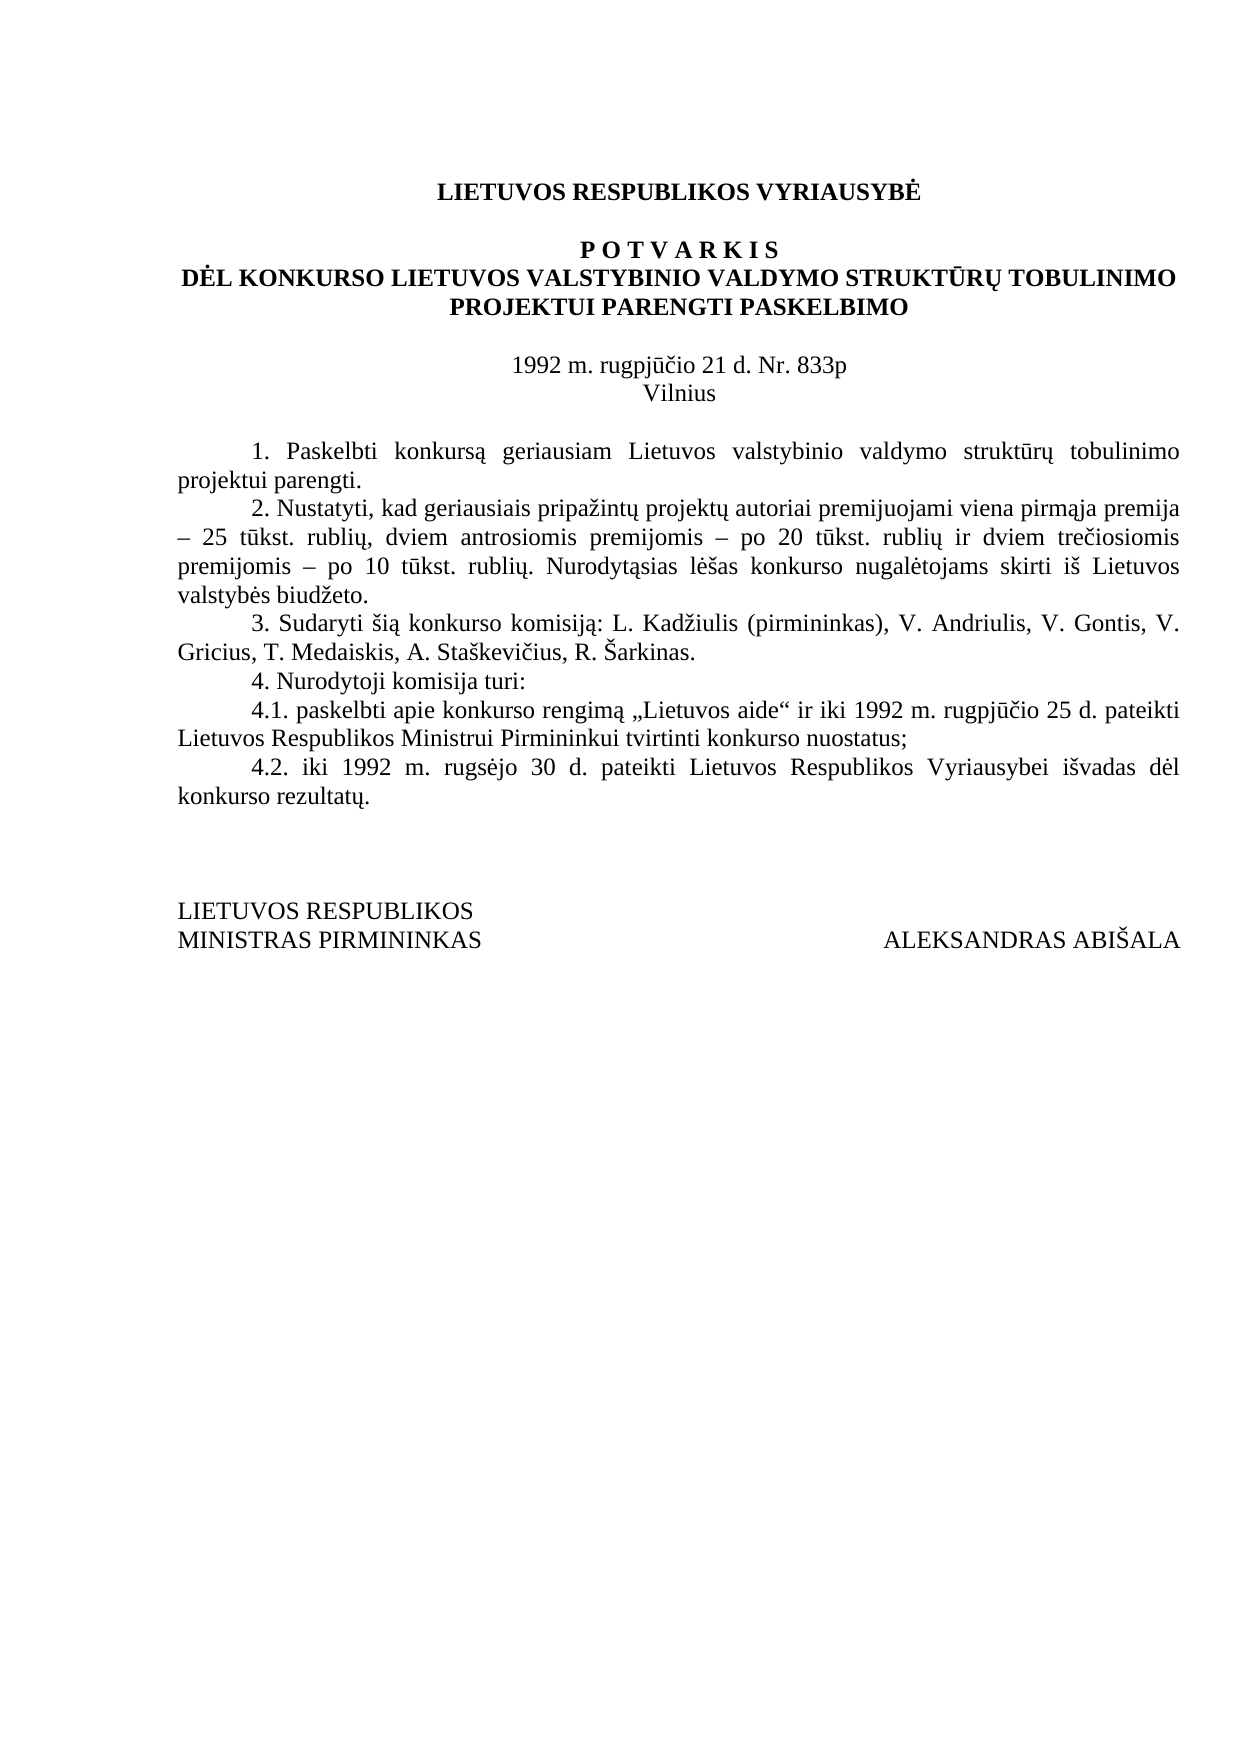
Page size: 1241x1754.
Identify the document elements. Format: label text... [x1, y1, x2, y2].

text DĖL KONKURSO LIETUVOS VALSTYBINIO VALDYMO STRUKTŪRŲ TOBULINIMO PROJEKTUI PARENGTI PASKELBIMO [177, 263, 1181, 321]
text 4.2. iki 1992 m. rugsėjo 30 d. pateikti Lietuvos Respublikos Vyriausybei išvadas dėl konkurso rezultatų. [177, 752, 1181, 810]
text 4. Nurodytoji komisija turi: [177, 666, 1181, 695]
text 1992 m. rugpjūčio 21 d. Nr. 833p [177, 350, 1181, 378]
text 1. Paskelbti konkursą geriausiam Lietuvos valstybinio valdymo struktūrų tobulinimo projektui parengti. [177, 436, 1181, 493]
text LIETUVOS RESPUBLIKOS [177, 896, 1181, 925]
text MINISTRAS PIRMININKAS ALEKSANDRAS ABIŠALA [177, 925, 1181, 953]
text LIETUVOS RESPUBLIKOS VYRIAUSYBĖ [177, 177, 1181, 206]
text 3. Sudaryti šią konkurso komisiją: L. Kadžiulis (pirmininkas), V. Andriulis, V. Gontis, V. Gricius, T. Medaiskis, A. Staškevičius, R. Šarkinas. [177, 608, 1181, 666]
text Vilnius [177, 378, 1181, 407]
text P O T V A R K I S [177, 235, 1181, 263]
text 4.1. paskelbti apie konkurso rengimą „Lietuvos aide“ ir iki 1992 m. rugpjūčio 25 d. pateikti Lietuvos Respublikos Ministrui Pirmininkui tvirtinti konkurso nuostatus; [177, 695, 1181, 752]
text 2. Nustatyti, kad geriausiais pripažintų projektų autoriai premijuojami viena pirmąja premija – 25 tūkst. rublių, dviem antrosiomis premijomis – po 20 tūkst. rublių ir dviem trečiosiomis premijomis – po 10 tūkst. rublių. Nurodytąsias lėšas konkurso nugalėtojams skirti iš Lietuvos valstybės biudžeto. [177, 493, 1181, 608]
